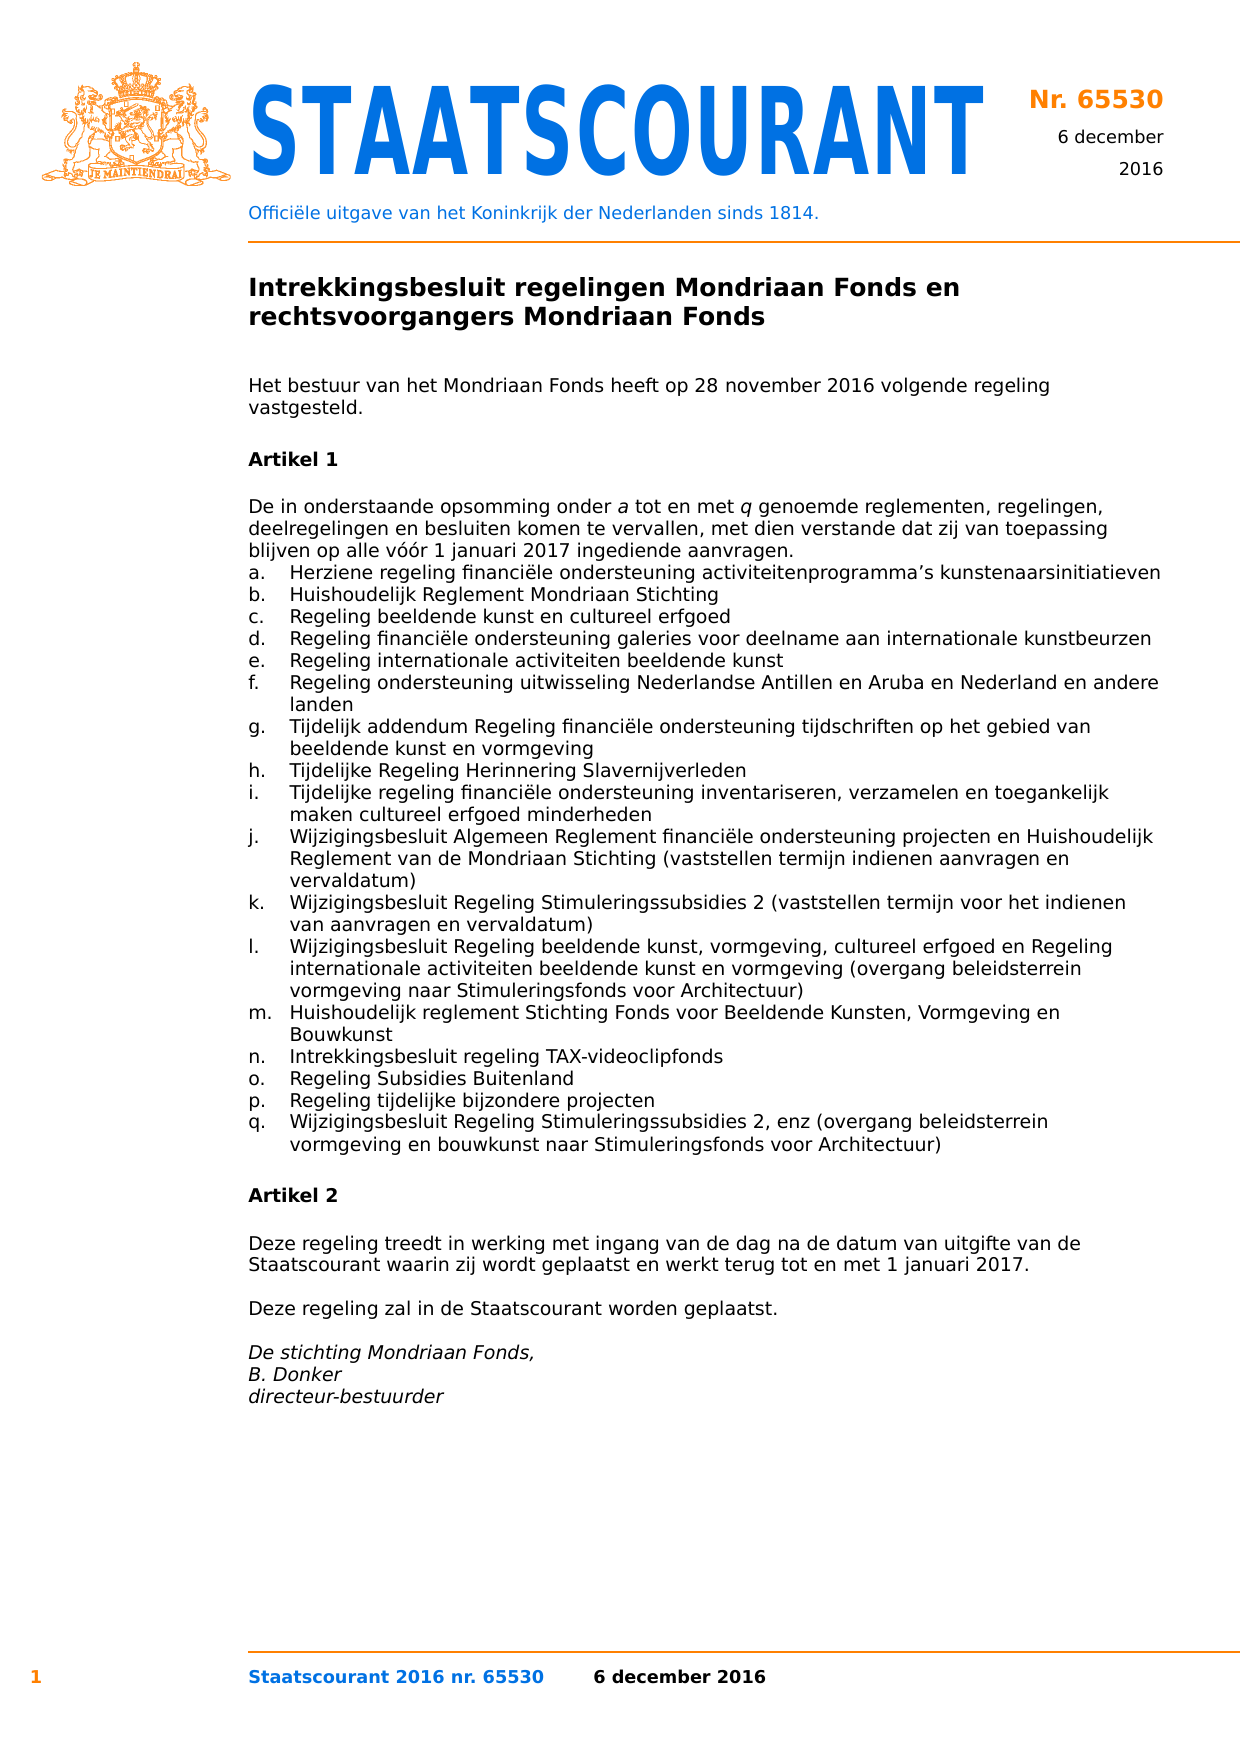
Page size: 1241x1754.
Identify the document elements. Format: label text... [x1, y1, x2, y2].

text l. Wijzigingsbesluit Regeling beeldende kunst, vormgeving, cultureel erfgoed en Regeling internationale activiteiten beeldende kunst en vormgeving (overgang beleidsterrein vormgeving naar Stimuleringsfonds voor Architectuur) [248, 936, 1163, 1002]
text m. Huishoudelijk reglement Stichting Fonds voor Beeldende Kunsten, Vormgeving en Bouwkunst [248, 1002, 1163, 1046]
text j. Wijzigingsbesluit Algemeen Reglement financiële ondersteuning projecten en Huishoudelijk Reglement van de Mondriaan Stichting (vaststellen termijn indienen aanvragen en vervaldatum) [248, 826, 1163, 892]
subtitle Artikel 2 [248, 1185, 1163, 1207]
text Het bestuur van het Mondriaan Fonds heeft op 28 november 2016 volgende regeling vastgesteld. [248, 375, 1163, 419]
table_cell 2016 [998, 153, 1240, 203]
text a. Herziene regeling financiële ondersteuning activiteitenprogramma’s kunstenaarsinitiatieven [248, 562, 1163, 584]
text n. Intrekkingsbesluit regeling TAX-videoclipfonds [248, 1046, 1163, 1067]
picture [41, 62, 231, 186]
text De stichting Mondriaan Fonds, B. Donker directeur-bestuurder [248, 1342, 1163, 1408]
table_header [25, 62, 248, 241]
text Deze regeling zal in de Staatscourant worden geplaatst. [248, 1298, 1163, 1320]
table_header Nr. 65530 [998, 62, 1240, 121]
table_cell 6 december [998, 121, 1240, 153]
text h. Tijdelijke Regeling Herinnering Slavernijverleden [248, 760, 1163, 782]
text p. Regeling tijdelijke bijzondere projecten [248, 1089, 1163, 1111]
text q. Wijzigingsbesluit Regeling Stimuleringssubsidies 2, enz (overgang beleidsterrein vormgeving en bouwkunst naar Stimuleringsfonds voor Architectuur) [248, 1111, 1163, 1155]
text b. Huishoudelijk Reglement Mondriaan Stichting [248, 584, 1163, 606]
subtitle Intrekkingsbesluit regelingen Mondriaan Fonds en rechtsvoorgangers Mondriaan Fonds [248, 273, 1163, 331]
text Deze regeling treedt in werking met ingang van de dag na de datum van uitgifte van de Staatscourant waarin zij wordt geplaatst en werkt terug tot en met 1 januari 2017. [248, 1232, 1163, 1276]
text g. Tijdelijk addendum Regeling financiële ondersteuning tijdschriften op het gebied van beeldende kunst en vormgeving [248, 716, 1163, 760]
text d. Regeling financiële ondersteuning galeries voor deelname aan internationale kunstbeurzen [248, 628, 1163, 650]
text i. Tijdelijke regeling financiële ondersteuning inventariseren, verzamelen en toegankelijk maken cultureel erfgoed minderheden [248, 782, 1163, 826]
text f. Regeling ondersteuning uitwisseling Nederlandse Antillen en Aruba en Nederland en andere landen [248, 672, 1163, 716]
table_cell Officiële uitgave van het Koninkrijk der Nederlanden sinds 1814. [248, 203, 1240, 241]
text e. Regeling internationale activiteiten beeldende kunst [248, 650, 1163, 672]
subtitle Artikel 1 [248, 449, 1163, 471]
text c. Regeling beeldende kunst en cultureel erfgoed [248, 606, 1163, 628]
text o. Regeling Subsidies Buitenland [248, 1067, 1163, 1089]
table_header STAATSCOURANT [248, 62, 998, 203]
text k. Wijzigingsbesluit Regeling Stimuleringssubsidies 2 (vaststellen termijn voor het indienen van aanvragen en vervaldatum) [248, 892, 1163, 936]
text De in onderstaande opsomming onder a tot en met q genoemde reglementen, regelingen, deelregelingen en besluiten komen te vervallen, met dien verstande dat zij van toepassing blijven op alle vóór 1 januari 2017 ingediende aanvragen. [248, 496, 1163, 562]
